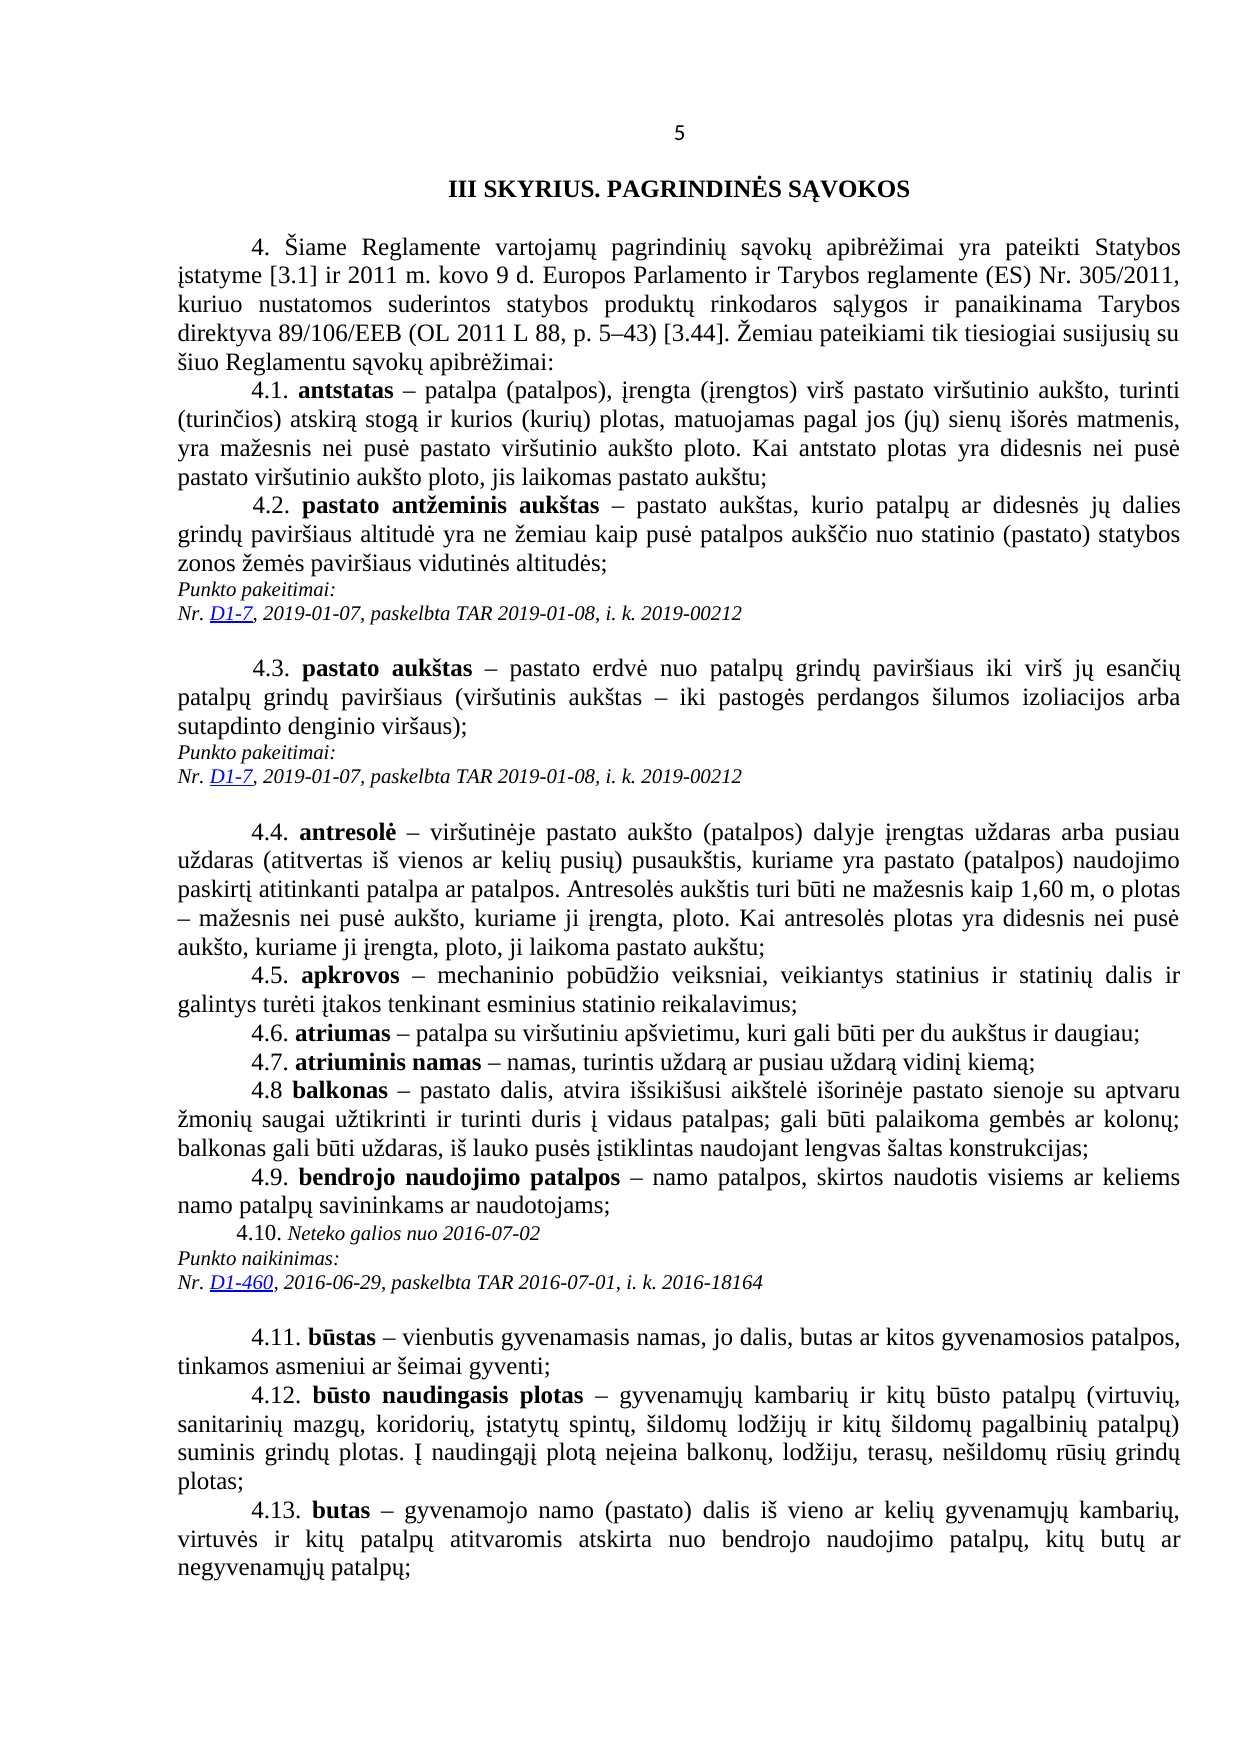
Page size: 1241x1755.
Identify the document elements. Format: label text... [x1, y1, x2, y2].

text 4.1. antstatas – patalpa (patalpos), įrengta (įrengtos) virš pastato viršutinio aukšto, turinti (turinčios) atskirą stogą ir kurios (kurių) plotas, matuojamas pagal jos (jų) sienų išorės matmenis, yra mažesnis nei pusė pastato viršutinio aukšto ploto. Kai antstato plotas yra didesnis nei pusė pastato viršutinio aukšto ploto, jis laikomas pastato aukštu; [177, 375, 1181, 490]
text 4.13. butas – gyvenamojo namo (pastato) dalis iš vieno ar kelių gyvenamųjų kambarių, virtuvės ir kitų patalpų atitvaromis atskirta nuo bendrojo naudojimo patalpų, kitų butų ar negyvenamųjų patalpų; [177, 1495, 1181, 1581]
text III SKYRIUS. PAGRINDINĖS SĄVOKOS [177, 174, 1181, 203]
text 4.9. bendrojo naudojimo patalpos – namo patalpos, skirtos naudotis visiems ar keliems namo patalpų savininkams ar naudotojams; [177, 1162, 1181, 1219]
text 4.6. atriumas – patalpa su viršutiniu apšvietimu, kuri gali būti per du aukštus ir daugiau; [177, 1018, 1181, 1047]
text Punkto pakeitimai: [177, 577, 1181, 601]
text Punkto naikinimas: [177, 1246, 1181, 1269]
text Punkto pakeitimai: [177, 740, 1181, 764]
text 4.12. būsto naudingasis plotas – gyvenamųjų kambarių ir kitų būsto patalpų (virtuvių, sanitarinių mazgų, koridorių, įstatytų spintų, šildomų lodžijų ir kitų šildomų pagalbinių patalpų) suminis grindų plotas. Į naudingąjį plotą neįeina balkonų, lodžiju, terasų, nešildomų rūsių grindų plotas; [177, 1380, 1181, 1495]
text 4.4. antresolė – viršutinėje pastato aukšto (patalpos) dalyje įrengtas uždaras arba pusiau uždaras (atitvertas iš vienos ar kelių pusių) pusaukštis, kuriame yra pastato (patalpos) naudojimo paskirtį atitinkanti patalpa ar patalpos. Antresolės aukštis turi būti ne mažesnis kaip 1,60 m, o plotas – mažesnis nei pusė aukšto, kuriame ji įrengta, ploto. Kai antresolės plotas yra didesnis nei pusė aukšto, kuriame ji įrengta, ploto, ji laikoma pastato aukštu; [177, 817, 1181, 960]
text Nr. D1-460, 2016-06-29, paskelbta TAR 2016-07-01, i. k. 2016-18164 [177, 1269, 1181, 1294]
text 4.5. apkrovos – mechaninio pobūdžio veiksniai, veikiantys statinius ir statinių dalis ir galintys turėti įtakos tenkinant esminius statinio reikalavimus; [177, 960, 1181, 1018]
text 4. Šiame Reglamente vartojamų pagrindinių sąvokų apibrėžimai yra pateikti Statybos įstatyme [3.1] ir 2011 m. kovo 9 d. Europos Parlamento ir Tarybos reglamente (ES) Nr. 305/2011, kuriuo nustatomos suderintos statybos produktų rinkodaros sąlygos ir panaikinama Tarybos direktyva 89/106/EEB (OL 2011 L 88, p. 5–43) [3.44]. Žemiau pateikiami tik tiesiogiai susijusių su šiuo Reglamentu sąvokų apibrėžimai: [177, 232, 1181, 375]
text 4.10. Neteko galios nuo 2016-07-02 [177, 1219, 1181, 1246]
text 4.11. būstas – vienbutis gyvenamasis namas, jo dalis, butas ar kitos gyvenamosios patalpos, tinkamos asmeniui ar šeimai gyventi; [177, 1322, 1181, 1380]
text 4.7. atriuminis namas – namas, turintis uždarą ar pusiau uždarą vidinį kiemą; [177, 1047, 1181, 1075]
text 4.8 balkonas – pastato dalis, atvira išsikišusi aikštelė išorinėje pastato sienoje su aptvaru žmonių saugai užtikrinti ir turinti duris į vidaus patalpas; gali būti palaikoma gembės ar kolonų; balkonas gali būti uždaras, iš lauko pusės įstiklintas naudojant lengvas šaltas konstrukcijas; [177, 1075, 1181, 1162]
text 4.2. pastato antžeminis aukštas – pastato aukštas, kurio patalpų ar didesnės jų dalies grindų paviršiaus altitudė yra ne žemiau kaip pusė patalpos aukščio nuo statinio (pastato) statybos zonos žemės paviršiaus vidutinės altitudės; [177, 490, 1181, 577]
text Nr. D1-7, 2019-01-07, paskelbta TAR 2019-01-08, i. k. 2019-00212 [177, 601, 1181, 625]
text 4.3. pastato aukštas – pastato erdvė nuo patalpų grindų paviršiaus iki virš jų esančių patalpų grindų paviršiaus (viršutinis aukštas – iki pastogės perdangos šilumos izoliacijos arba sutapdinto denginio viršaus); [177, 653, 1181, 740]
text Nr. D1-7, 2019-01-07, paskelbta TAR 2019-01-08, i. k. 2019-00212 [177, 764, 1181, 788]
